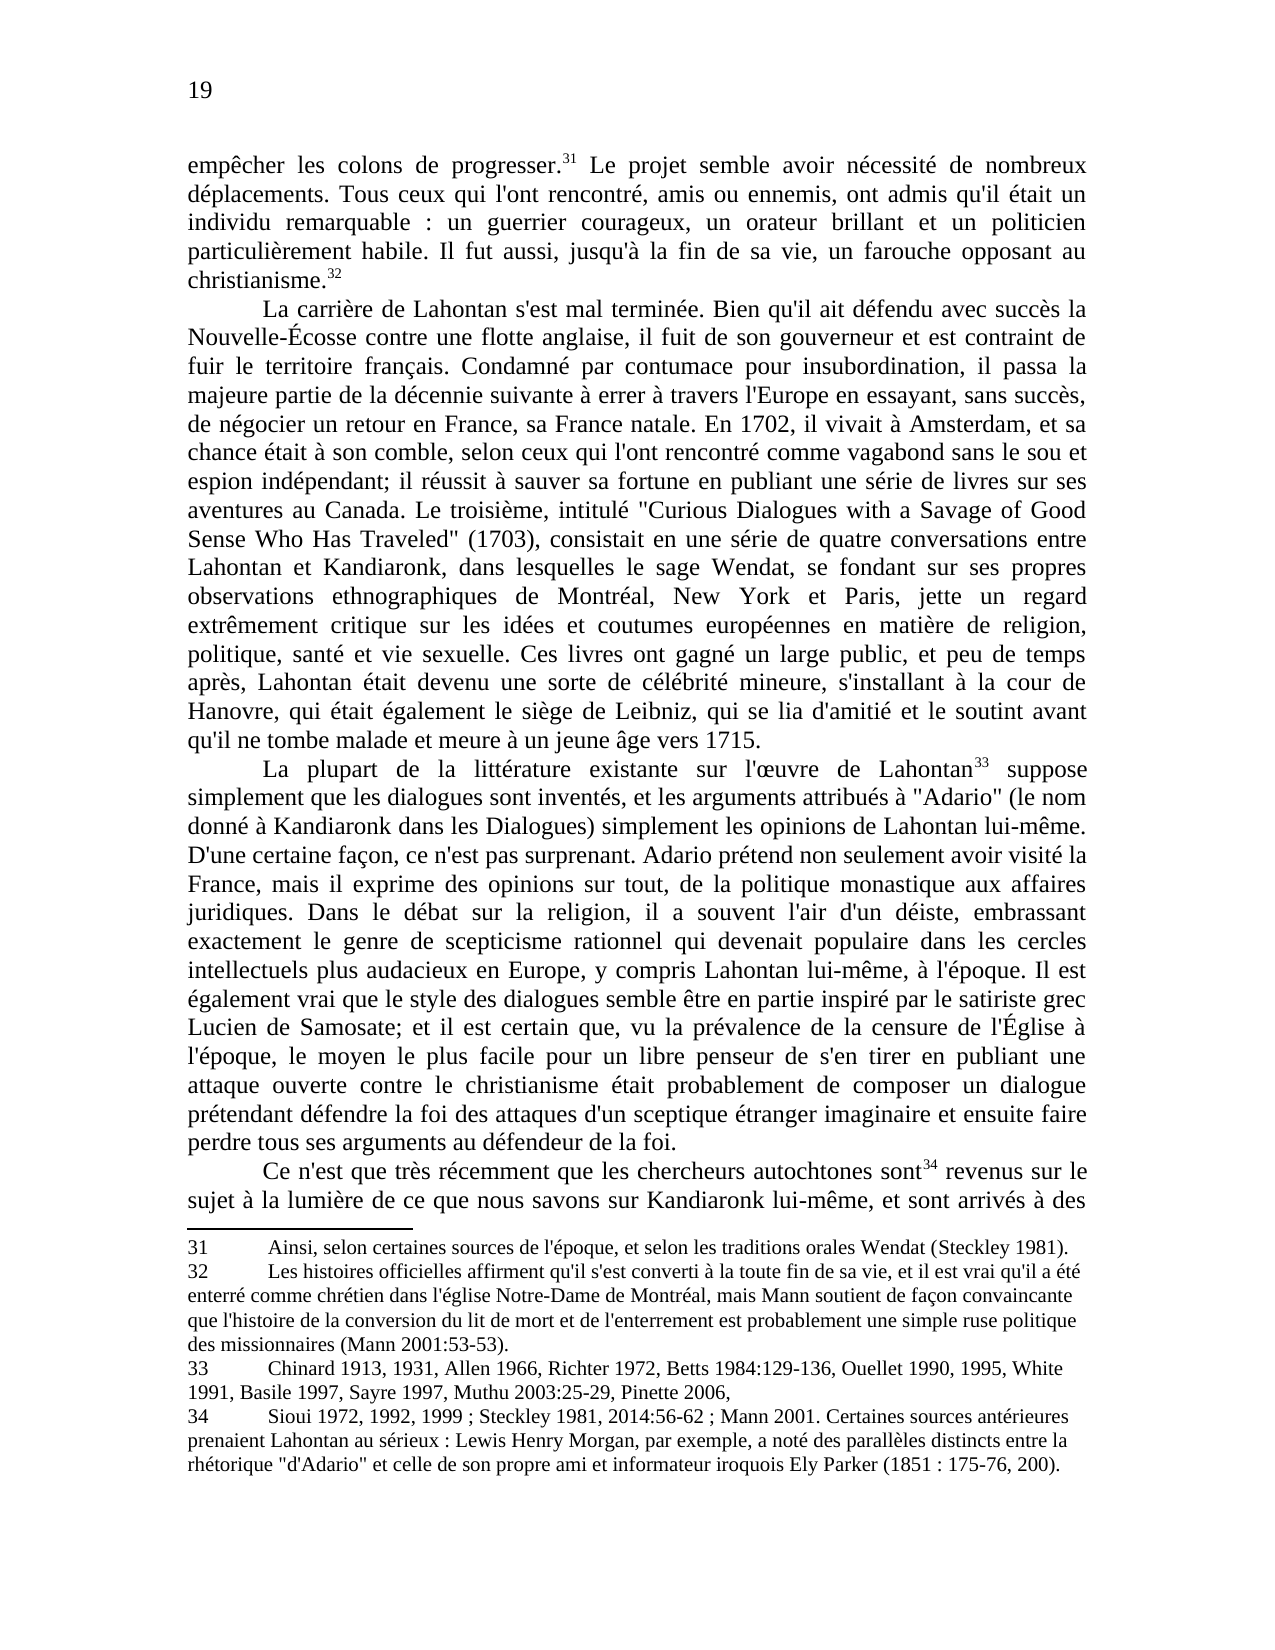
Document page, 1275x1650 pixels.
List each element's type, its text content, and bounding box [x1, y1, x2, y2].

text La carrière de Lahontan s'est mal terminée. Bien qu'il ait défendu avec succès la Nouvelle-Écosse contre une flotte anglaise, il fuit de son gouverneur et est contraint de fuir le territoire français. Condamné par contumace pour insubordination, il passa la majeure partie de la décennie suivante à errer à travers l'Europe en essayant, sans succès, de négocier un retour en France, sa France natale. En 1702, il vivait à Amsterdam, et sa chance était à son comble, selon ceux qui l'ont rencontré comme vagabond sans le sou et espion indépendant; il réussit à sauver sa fortune en publiant une série de livres sur ses aventures au Canada. Le troisième, intitulé "Curious Dialogues with a Savage of Good Sense Who Has Traveled" (1703), consistait en une série de quatre conversations entre Lahontan et Kandiaronk, dans lesquelles le sage Wendat, se fondant sur ses propres observations ethnographiques de Montréal, New York et Paris, jette un regard extrêmement critique sur les idées et coutumes européennes en matière de religion, politique, santé et vie sexuelle. Ces livres ont gagné un large public, et peu de temps après, Lahontan était devenu une sorte de célébrité mineure, s'installant à la cour de Hanovre, qui était également le siège de Leibniz, qui se lia d'amitié et le soutint avant qu'il ne tombe malade et meure à un jeune âge vers 1715. [187, 294, 1087, 754]
text Les histoires officielles affirment qu'il s'est converti à la toute fin de sa vie, et il est vrai qu'il a été enterré comme chrétien dans l'église Notre-Dame de Montréal, mais Mann soutient de façon convaincante que l'histoire de la conversion du lit de mort et de l'enterrement est probablement une simple ruse politique des missionnaires (Mann 2001:53-53). [187, 1259, 1087, 1356]
text Ainsi, selon certaines sources de l'époque, et selon les traditions orales Wendat (Steckley 1981). [187, 1235, 1087, 1259]
text Chinard 1913, 1931, Allen 1966, Richter 1972, Betts 1984:129-136, Ouellet 1990, 1995, White 1991, Basile 1997, Sayre 1997, Muthu 2003:25-29, Pinette 2006, [187, 1356, 1087, 1404]
text Ce n'est que très récemment que les chercheurs autochtones sont revenus sur le sujet à la lumière de ce que nous savons sur Kandiaronk lui-même, et sont arrivés à des [187, 1156, 1087, 1214]
text empêcher les colons de progresser. Le projet semble avoir nécessité de nombreux déplacements. Tous ceux qui l'ont rencontré, amis ou ennemis, ont admis qu'il était un individu remarquable : un guerrier courageux, un orateur brillant et un politicien particulièrement habile. Il fut aussi, jusqu'à la fin de sa vie, un farouche opposant au christianisme. [187, 150, 1087, 294]
text Sioui 1972, 1992, 1999 ; Steckley 1981, 2014:56-62 ; Mann 2001. Certaines sources antérieures prenaient Lahontan au sérieux : Lewis Henry Morgan, par exemple, a noté des parallèles distincts entre la rhétorique "d'Adario" et celle de son propre ami et informateur iroquois Ely Parker (1851 : 175-76, 200). [187, 1404, 1087, 1476]
text La plupart de la littérature existante sur l'œuvre de Lahontan suppose simplement que les dialogues sont inventés, et les arguments attribués à "Adario" (le nom donné à Kandiaronk dans les Dialogues) simplement les opinions de Lahontan lui-même. D'une certaine façon, ce n'est pas surprenant. Adario prétend non seulement avoir visité la France, mais il exprime des opinions sur tout, de la politique monastique aux affaires juridiques. Dans le débat sur la religion, il a souvent l'air d'un déiste, embrassant exactement le genre de scepticisme rationnel qui devenait populaire dans les cercles intellectuels plus audacieux en Europe, y compris Lahontan lui-même, à l'époque. Il est également vrai que le style des dialogues semble être en partie inspiré par le satiriste grec Lucien de Samosate; et il est certain que, vu la prévalence de la censure de l'Église à l'époque, le moyen le plus facile pour un libre penseur de s'en tirer en publiant une attaque ouverte contre le christianisme était probablement de composer un dialogue prétendant défendre la foi des attaques d'un sceptique étranger imaginaire et ensuite faire perdre tous ses arguments au défendeur de la foi. [187, 754, 1087, 1156]
